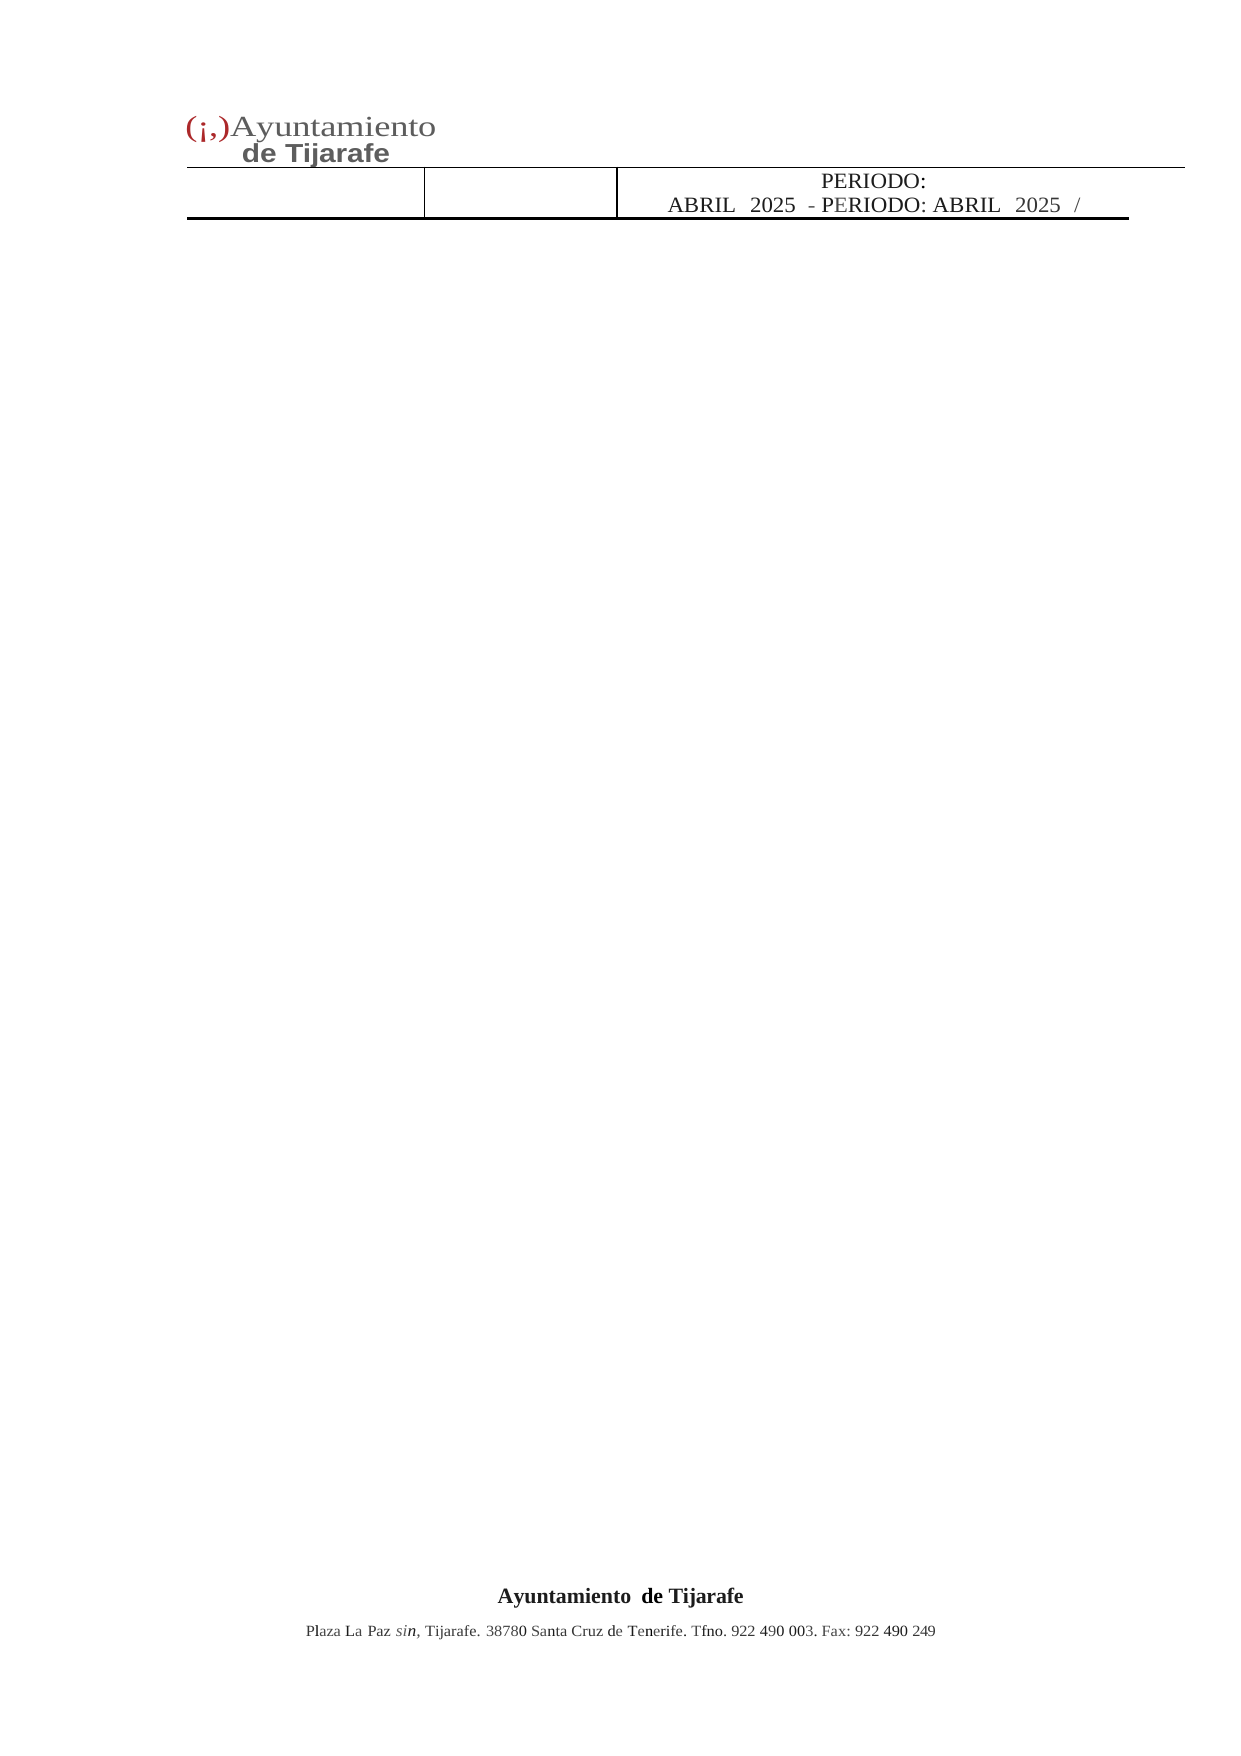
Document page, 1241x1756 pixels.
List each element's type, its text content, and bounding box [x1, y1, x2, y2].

table_cell [187, 170, 424, 217]
table_cell PERIODO: ABRIL 2025 - PERIODO: ABRIL 2025 / [618, 168, 1129, 217]
table_cell [425, 168, 616, 217]
table_cell L/') No N 0-o3' o N ro .s:::. u I..D..... o o 1 L/') No N ilJ E •z::J ¡:¡ .",, ""..'' .·.¡.;, e: a. [1129, 168, 1184, 217]
